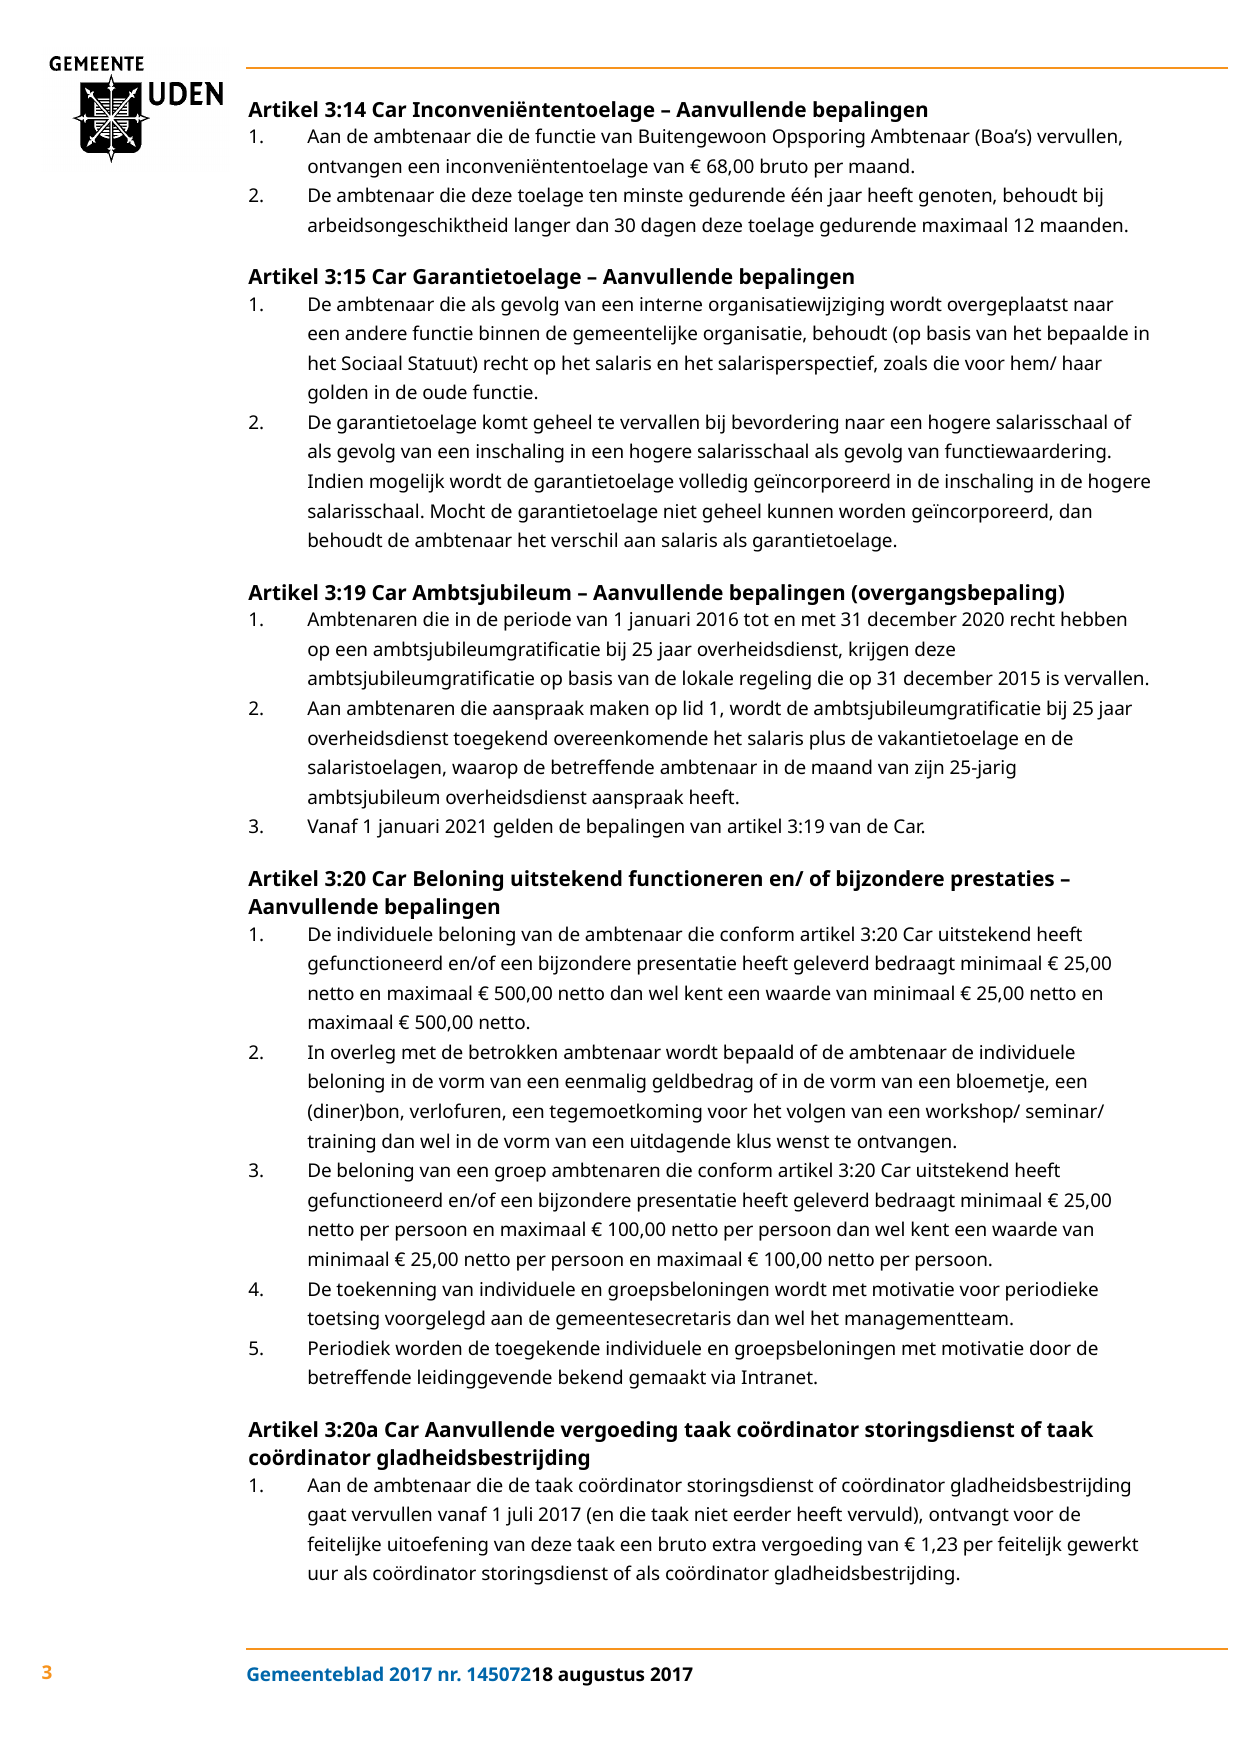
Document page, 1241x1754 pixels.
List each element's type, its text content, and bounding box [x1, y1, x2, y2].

list Vanaf 1 januari 2021 gelden de bepalingen van artikel 3:19 van de Car. [248, 813, 1152, 839]
list Aan de ambtenaar die de taak coördinator storingsdienst of coördinator gladheidsbestrijding gaat vervullen vanaf 1 juli 2017 (en die taak niet eerder heeft vervuld), ontvangt voor de feitelijke uitoefening van deze taak een bruto extra vergoeding van € 1,23 per feitelijk gewerkt uur als coördinator storingsdienst of als coördinator gladheidsbestrijding. [248, 1472, 1152, 1586]
picture [41, 47, 231, 172]
text Artikel 3:19 Car Ambtsjubileum – Aanvullende bepalingen (overgangsbepaling) [248, 578, 1152, 606]
list In overleg met de betrokken ambtenaar wordt bepaald of de ambtenaar de individuele beloning in de vorm van een eenmalig geldbedrag of in de vorm van een bloemetje, een (diner)bon, verlofuren, een tegemoetkoming voor het volgen van een workshop/ seminar/ training dan wel in de vorm van een uitdagende klus wenst te ontvangen. [248, 1039, 1152, 1153]
list Aan de ambtenaar die de functie van Buitengewoon Opsporing Ambtenaar (Boa’s) vervullen, ontvangen een inconveniëntentoelage van € 68,00 bruto per maand. [248, 123, 1152, 178]
text Artikel 3:20a Car Aanvullende vergoeding taak coördinator storingsdienst of taak coördinator gladheidsbestrijding [248, 1415, 1152, 1472]
list De beloning van een groep ambtenaren die conform artikel 3:20 Car uitstekend heeft gefunctioneerd en/of een bijzondere presentatie heeft geleverd bedraagt minimaal € 25,00 netto per persoon en maximaal € 100,00 netto per persoon dan wel kent een waarde van minimaal € 25,00 netto per persoon en maximaal € 100,00 netto per persoon. [248, 1157, 1152, 1272]
list De toekenning van individuele en groepsbeloningen wordt met motivatie voor periodieke toetsing voorgelegd aan de gemeentesecretaris dan wel het managementteam. [248, 1276, 1152, 1331]
list Ambtenaren die in de periode van 1 januari 2016 tot en met 31 december 2020 recht hebben op een ambtsjubileumgratificatie bij 25 jaar overheidsdienst, krijgen deze ambtsjubileumgratificatie op basis van de lokale regeling die op 31 december 2015 is vervallen. [248, 606, 1152, 691]
text Artikel 3:15 Car Garantietoelage – Aanvullende bepalingen [248, 262, 1152, 291]
list Periodiek worden de toegekende individuele en groepsbeloningen met motivatie door de betreffende leidinggevende bekend gemaakt via Intranet. [248, 1335, 1152, 1390]
text Artikel 3:20 Car Beloning uitstekend functioneren en/ of bijzondere prestaties – Aanvullende bepalingen [248, 864, 1152, 921]
list Aan ambtenaren die aanspraak maken op lid 1, wordt de ambtsjubileumgratificatie bij 25 jaar overheidsdienst toegekend overeenkomende het salaris plus de vakantietoelage en de salaristoelagen, waarop de betreffende ambtenaar in de maand van zijn 25-jarig ambtsjubileum overheidsdienst aanspraak heeft. [248, 695, 1152, 809]
list De individuele beloning van de ambtenaar die conform artikel 3:20 Car uitstekend heeft gefunctioneerd en/of een bijzondere presentatie heeft geleverd bedraagt minimaal € 25,00 netto en maximaal € 500,00 netto dan wel kent een waarde van minimaal € 25,00 netto en maximaal € 500,00 netto. [248, 921, 1152, 1035]
list De garantietoelage komt geheel te vervallen bij bevordering naar een hogere salarisschaal of als gevolg van een inschaling in een hogere salarisschaal als gevolg van functiewaardering. Indien mogelijk wordt de garantietoelage volledig geïncorporeerd in de inschaling in de hogere salarisschaal. Mocht de garantietoelage niet geheel kunnen worden geïncorporeerd, dan behoudt de ambtenaar het verschil aan salaris als garantietoelage. [248, 409, 1152, 553]
list De ambtenaar die als gevolg van een interne organisatiewijziging wordt overgeplaatst naar een andere functie binnen de gemeentelijke organisatie, behoudt (op basis van het bepaalde in het Sociaal Statuut) recht op het salaris en het salarisperspectief, zoals die voor hem/ haar golden in de oude functie. [248, 291, 1152, 405]
list De ambtenaar die deze toelage ten minste gedurende één jaar heeft genoten, behoudt bij arbeidsongeschiktheid langer dan 30 dagen deze toelage gedurende maximaal 12 maanden. [248, 182, 1152, 238]
text Artikel 3:14 Car Inconveniëntentoelage – Aanvullende bepalingen [248, 95, 1152, 123]
